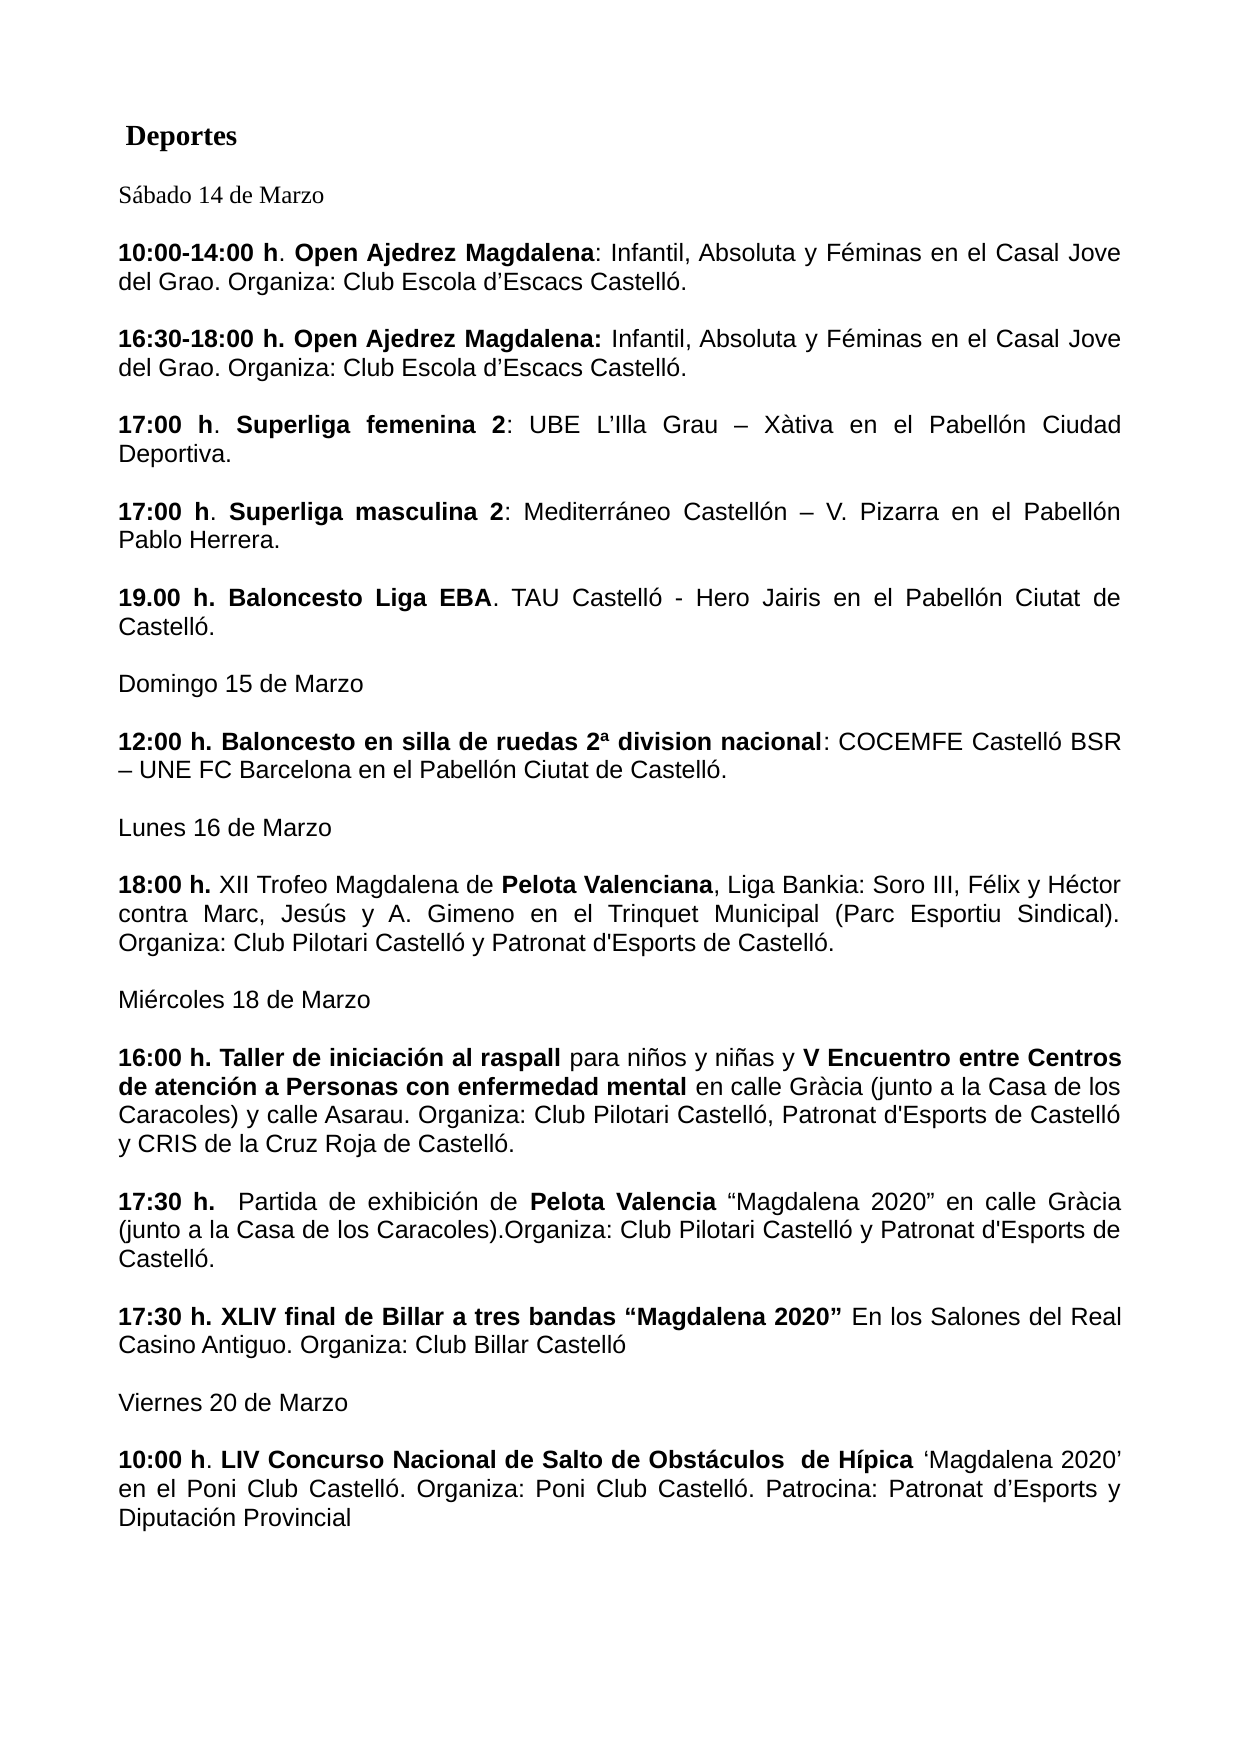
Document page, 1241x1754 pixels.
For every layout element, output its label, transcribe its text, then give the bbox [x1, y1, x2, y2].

text Viernes 20 de Marzo [118, 1388, 1122, 1417]
text 16:00 h. Taller de iniciación al raspall para niños y niñas y V Encuentro entre Centros de atención a Personas con enfermedad mental en calle Gràcia (junto a la Casa de los Caracoles) y calle Asarau. Organiza: Club Pilotari Castelló, Patronat d'Esports de Castelló y CRIS de la Cruz Roja de Castelló. [118, 1043, 1122, 1158]
text Domingo 15 de Marzo [118, 669, 1122, 698]
text 10:00 h. LIV Concurso Nacional de Salto de Obstáculos de Hípica ‘Magdalena 2020’ en el Poni Club Castelló. Organiza: Poni Club Castelló. Patrocina: Patronat d’Esports y Diputación Provincial [118, 1445, 1122, 1532]
text 17:00 h. Superliga masculina 2: Mediterráneo Castellón – V. Pizarra en el Pabellón Pablo Herrera. [118, 497, 1122, 554]
text 19.00 h. Baloncesto Liga EBA. TAU Castelló - Hero Jairis en el Pabellón Ciutat de Castelló. [118, 583, 1122, 640]
text 12:00 h. Baloncesto en silla de ruedas 2ª division nacional: COCEMFE Castelló BSR – UNE FC Barcelona en el Pabellón Ciutat de Castelló. [118, 727, 1122, 784]
text Deportes [118, 118, 1122, 152]
text Miércoles 18 de Marzo [118, 985, 1122, 1014]
text Lunes 16 de Marzo [118, 813, 1122, 842]
text 17:00 h. Superliga femenina 2: UBE L’Illa Grau – Xàtiva en el Pabellón Ciudad Deportiva. [118, 410, 1122, 468]
text 16:30-18:00 h. Open Ajedrez Magdalena: Infantil, Absoluta y Féminas en el Casal Jove del Grao. Organiza: Club Escola d’Escacs Castelló. [118, 324, 1122, 382]
text 18:00 h. XII Trofeo Magdalena de Pelota Valenciana, Liga Bankia: Soro III, Félix y Héctor contra Marc, Jesús y A. Gimeno en el Trinquet Municipal (Parc Esportiu Sindical). Organiza: Club Pilotari Castelló y Patronat d'Esports de Castelló. [118, 870, 1122, 957]
text 10:00-14:00 h. Open Ajedrez Magdalena: Infantil, Absoluta y Féminas en el Casal Jove del Grao. Organiza: Club Escola d’Escacs Castelló. [118, 238, 1122, 295]
text 17:30 h. XLIV final de Billar a tres bandas “Magdalena 2020” En los Salones del Real Casino Antiguo. Organiza: Club Billar Castelló [118, 1302, 1122, 1359]
text Sábado 14 de Marzo [118, 180, 1122, 209]
text 17:30 h. Partida de exhibición de Pelota Valencia “Magdalena 2020” en calle Gràcia (junto a la Casa de los Caracoles).Organiza: Club Pilotari Castelló y Patronat d'Esports de Castelló. [118, 1187, 1122, 1273]
